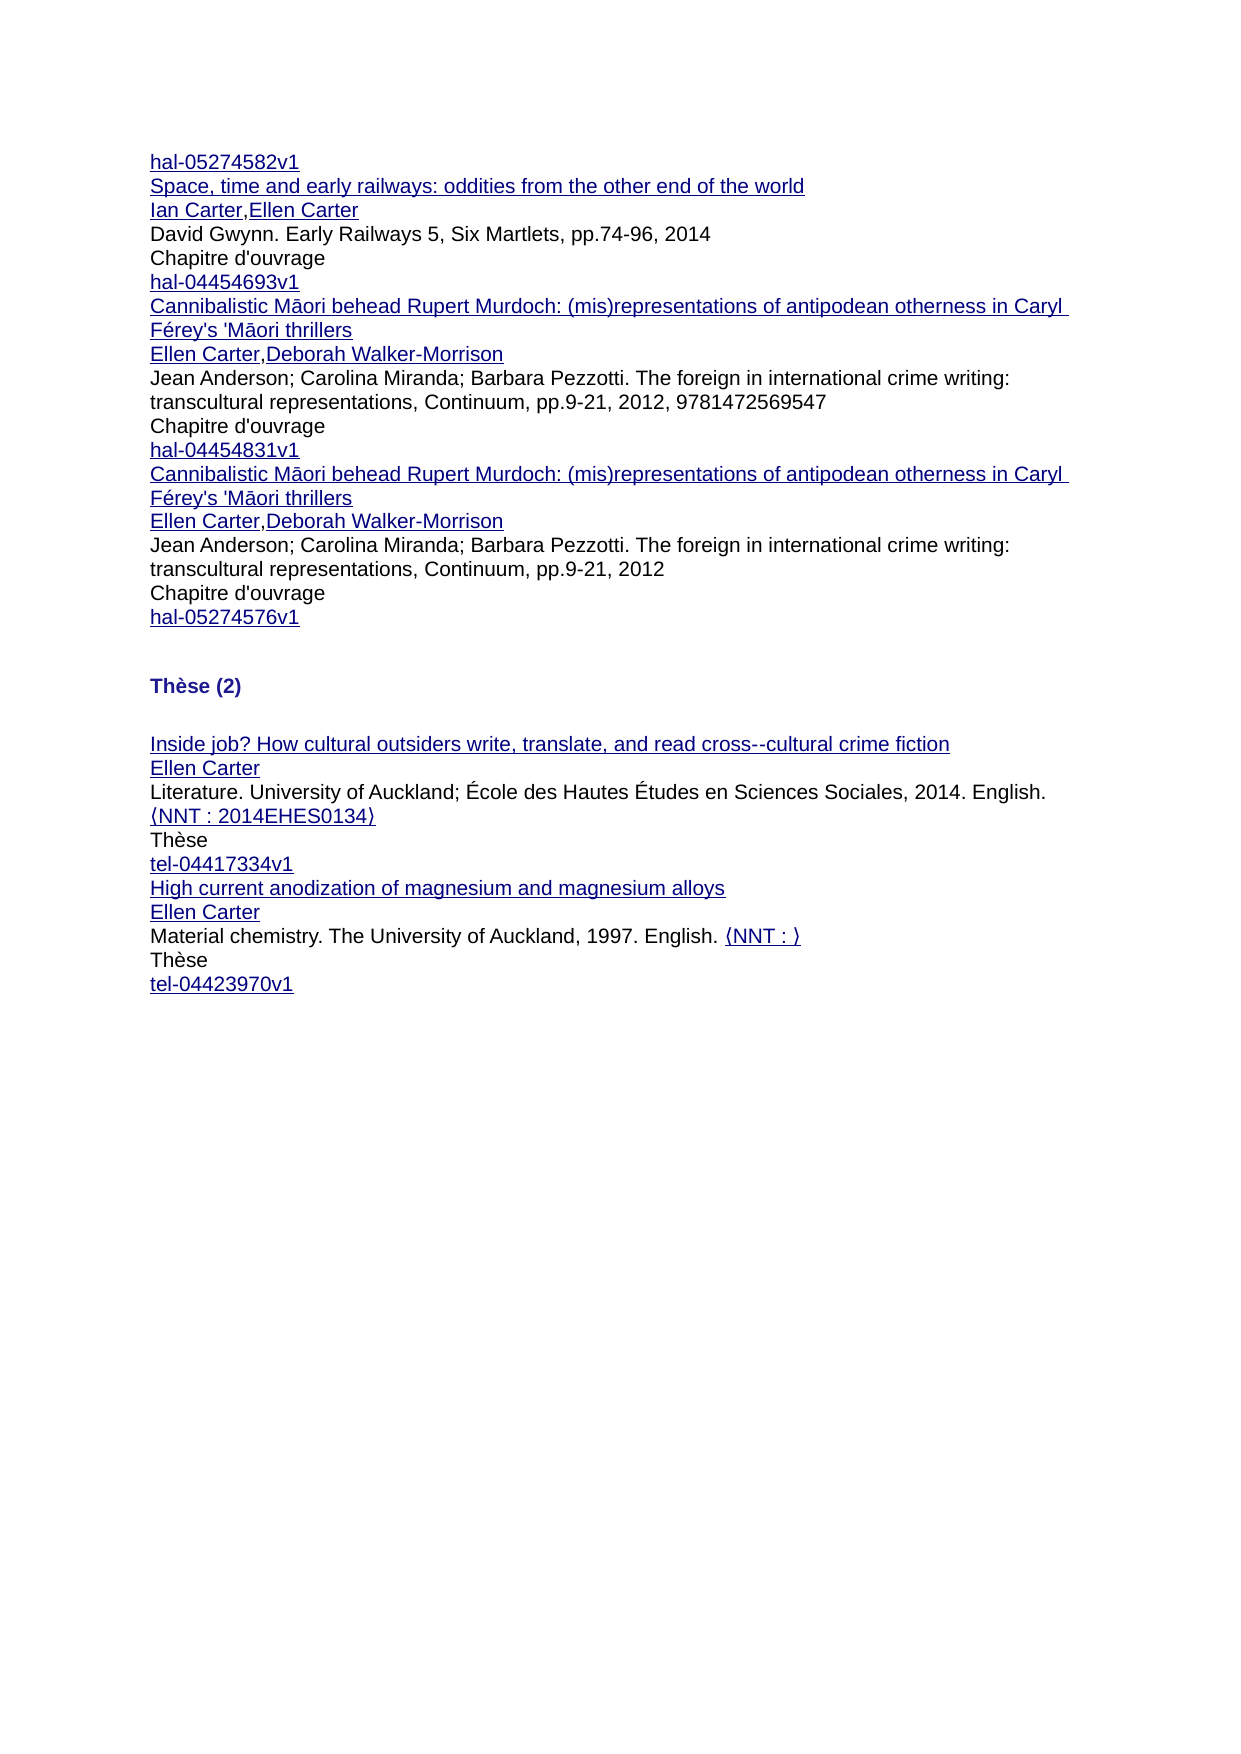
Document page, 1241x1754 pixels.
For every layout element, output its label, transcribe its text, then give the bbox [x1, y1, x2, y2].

table_cell High current anodization of magnesium and magnesium alloys Ellen Carter Material chemistry. The University of Auckland, 1997. English. ⟨NNT : ⟩ Thèse tel-04423970v1 [150, 876, 1090, 996]
table_cell Cannibalistic Māori behead Rupert Murdoch: (mis)representations of antipodean otherness in Caryl Férey's 'Māori thrillers Ellen Carter,Deborah Walker-Morrison Jean Anderson; Carolina Miranda; Barbara Pezzotti. The foreign in international crime writing: transcultural representations, Continuum, pp.9-21, 2012 Chapitre d'ouvrage hal-05274576v1 [150, 461, 1090, 629]
table_cell hal-05274582v1 [150, 150, 1090, 174]
table_cell Space, time and early railways: oddities from the other end of the world Ian Carter,Ellen Carter David Gwynn. Early Railways 5, Six Martlets, pp.74-96, 2014 Chapitre d'ouvrage hal-04454693v1 [150, 174, 1090, 294]
table_header Inside job? How cultural outsiders write, translate, and read cross-­‐cultural crime fiction Ellen Carter Literature. University of Auckland; École des Hautes Études en Sciences Sociales, 2014. English. ⟨NNT : 2014EHES0134⟩ Thèse tel-04417334v1 [150, 732, 1090, 876]
table_cell Cannibalistic Māori behead Rupert Murdoch: (mis)representations of antipodean otherness in Caryl Férey's 'Māori thrillers Ellen Carter,Deborah Walker-Morrison Jean Anderson; Carolina Miranda; Barbara Pezzotti. The foreign in international crime writing: transcultural representations, Continuum, pp.9-21, 2012, 9781472569547 Chapitre d'ouvrage hal-04454831v1 [150, 294, 1090, 461]
subtitle Thèse (2) [150, 674, 1090, 698]
